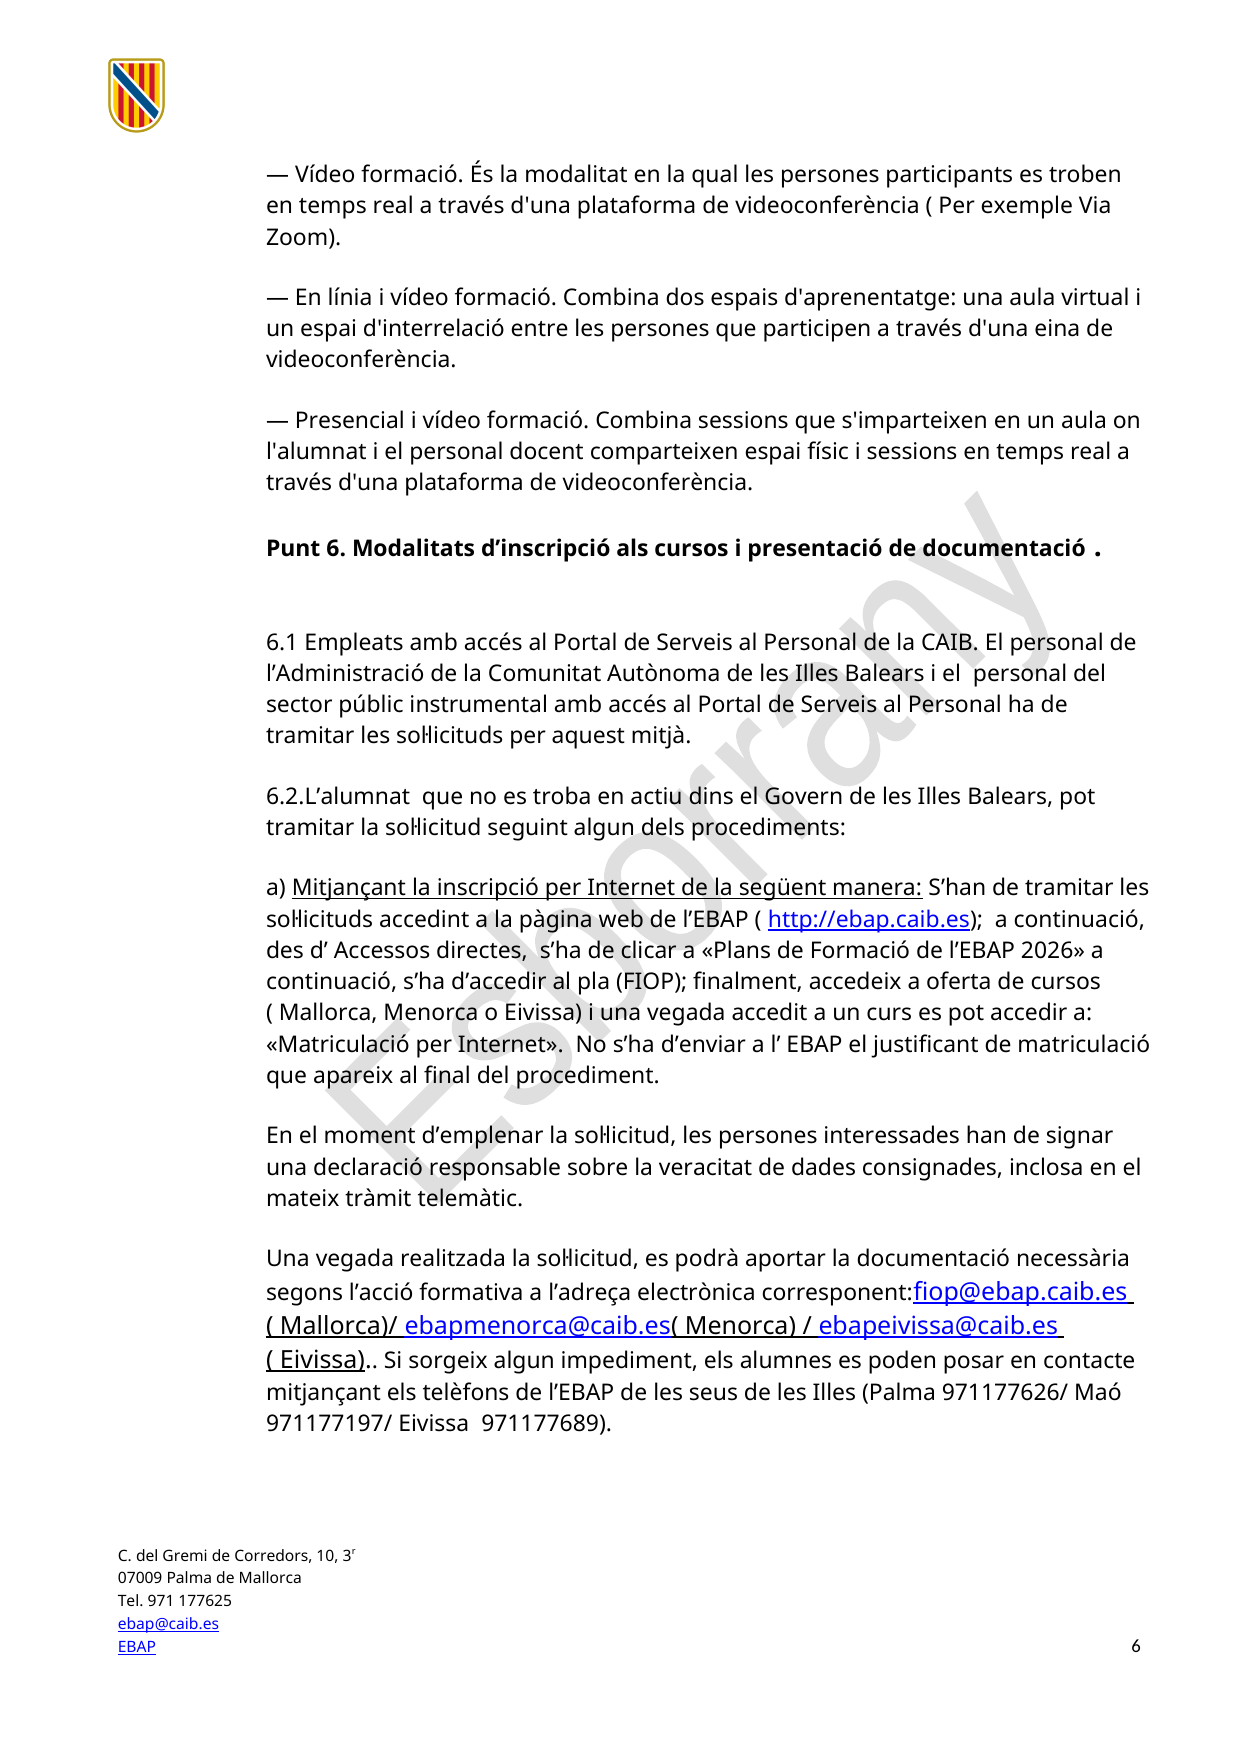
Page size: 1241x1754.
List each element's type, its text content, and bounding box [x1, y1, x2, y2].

text — Vídeo formació. És la modalitat en la qual les persones participants es troben en temps real a través d'una plataforma de videoconferència ( Per exemple Via Zoom). [266, 158, 1152, 252]
text Una vegada realitzada la sol·licitud, es podrà aportar la documentació necessària segons l’acció formativa a l’adreça electrònica corresponent:fiop@ebap.caib.es ( Mallorca)/ ebapmenorca@caib.es( Menorca) / ebapeivissa@caib.es ( Eivissa).. Si sorgeix algun impediment, els alumnes es poden posar en contacte mitjançant els telèfons de l’EBAP de les seus de les Illes (Palma 971177626/ Maó 971177197/ Eivissa 971177689). [266, 1242, 1152, 1438]
text Punt 6. Modalitats d’inscripció als cursos i presentació de documentació . [266, 527, 1152, 596]
text 6.1 Empleats amb accés al Portal de Serveis al Personal de la CAIB. El personal de l’Administració de la Comunitat Autònoma de les Illes Balears i el personal del sector públic instrumental amb accés al Portal de Serveis al Personal ha de tramitar les sol·licituds per aquest mitjà. [266, 625, 1152, 750]
text — En línia i vídeo formació. Combina dos espais d'aprenentatge: una aula virtual i un espai d'interrelació entre les persones que participen a través d'una eina de videoconferència. [266, 281, 1152, 374]
picture [90, 30, 183, 161]
text En el moment d’emplenar la sol·licitud, les persones interessades han de signar una declaració responsable sobre la veracitat de dades consignades, inclosa en el mateix tràmit telemàtic. [266, 1119, 1152, 1213]
text 6.2.L’alumnat que no es troba en actiu dins el Govern de les Illes Balears, pot tramitar la sol·licitud seguint algun dels procediments: [266, 779, 1152, 842]
text — Presencial i vídeo formació. Combina sessions que s'imparteixen en un aula on l'alumnat i el personal docent comparteixen espai físic i sessions en temps real a través d'una plataforma de videoconferència. [266, 404, 1152, 497]
text a) Mitjançant la inscripció per Internet de la següent manera: S’han de tramitar les sol·licituds accedint a la pàgina web de l’EBAP ( http://ebap.caib.es); a continuació, des d’ Accessos directes, s’ha de clicar a «Plans de Formació de l’EBAP 2026» a continuació, s’ha d’accedir al pla (FIOP); finalment, accedeix a oferta de cursos ( Mallorca, Menorca o Eivissa) i una vegada accedit a un curs es pot accedir a: «Matriculació per Internet». No s’ha d’enviar a l’ EBAP el justificant de matriculació que apareix al final del procediment. [266, 871, 1152, 1090]
